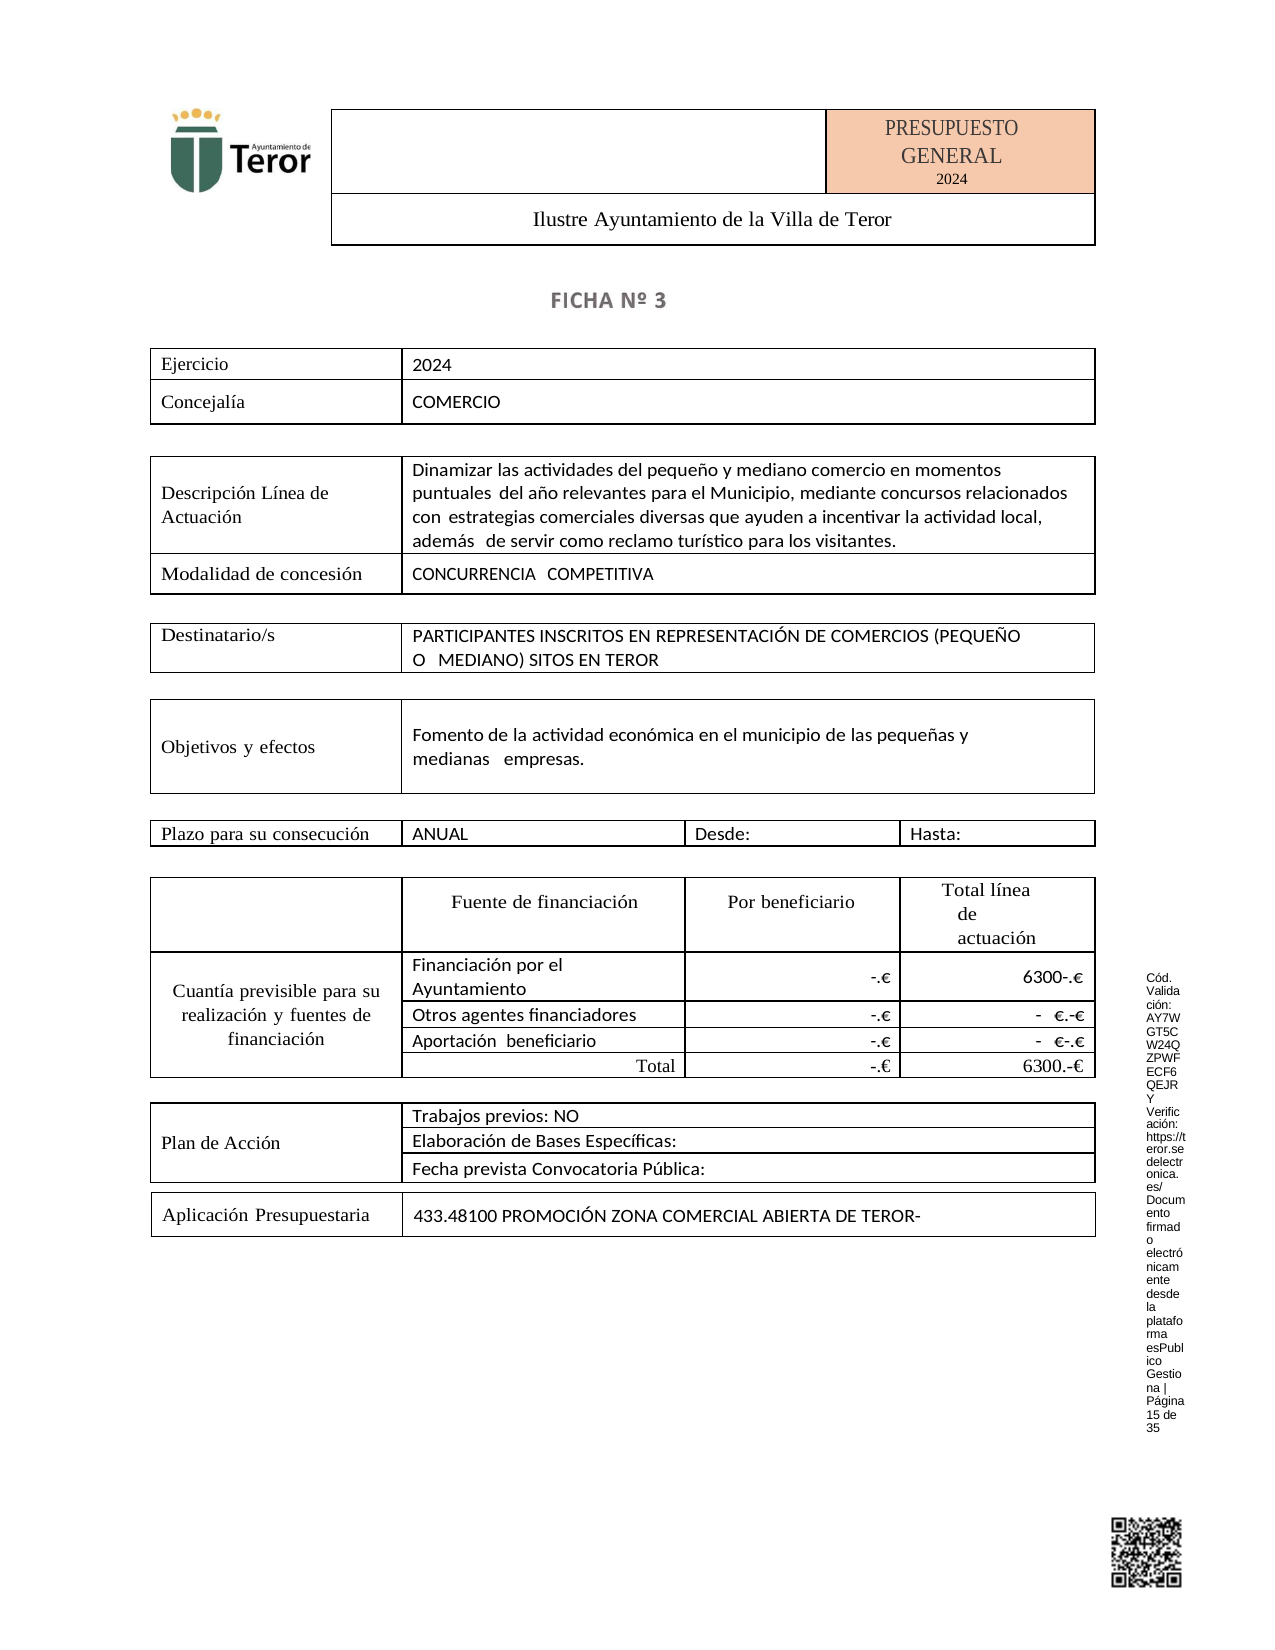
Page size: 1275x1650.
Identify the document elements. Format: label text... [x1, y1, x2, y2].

table_header Total línea de actuación [901, 878, 1094, 951]
table_header Plan de Acción [151, 1104, 401, 1181]
table_header Hasta: [901, 821, 1094, 845]
table_cell Elaboración de Bases Específicas: [403, 1128, 1094, 1152]
table_header ANUAL [403, 821, 684, 845]
table_header Por beneficiario [686, 878, 899, 951]
table_header [151, 878, 401, 951]
text Documento firmado electrónicamente desde la plataforma esPublico Gestiona | Página 15 de 35 [1146, 1193, 1186, 1435]
text Verificación: https://teror.sedelectronica.es/ [1146, 1106, 1186, 1193]
table_header Trabajos previos: NO [403, 1104, 1094, 1127]
table_header Desde: [686, 821, 899, 845]
table_header 2024 [403, 349, 1094, 379]
table_cell 6300.-€ [901, 1053, 1094, 1077]
table_cell -.€ [686, 953, 899, 1000]
table_cell -.€ [686, 1002, 899, 1027]
table_cell Otros agentes financiadores [403, 1002, 684, 1027]
table_header Descripción Línea de Actuación [151, 457, 401, 553]
table_cell Ilustre Ayuntamiento de la Villa de Teror [332, 194, 1094, 244]
table_cell Concejalía [151, 380, 401, 423]
table_header Ejercicio [151, 349, 401, 379]
table_header Plazo para su consecución [151, 821, 401, 845]
table_header Fuente de financiación [403, 878, 684, 951]
table_cell - €.-€ [901, 1002, 1094, 1027]
table_cell Total [403, 1053, 684, 1077]
table_cell Cuantía previsible para su realización y fuentes de financiación [151, 953, 401, 1077]
table_cell COMERCIO [403, 380, 1094, 423]
table_cell - €-.€ [901, 1028, 1094, 1052]
table_cell -.€ [686, 1053, 899, 1077]
table_cell CONCURRENCIA COMPETITIVA [403, 554, 1094, 593]
table_cell -.€ [686, 1028, 899, 1052]
table_header Dinamizar las actividades del pequeño y mediano comercio en momentos puntuales del año relevantes para el Municipio, mediante concursos relacionados con estrategias comerciales diversas que ayuden a incentivar la actividad local, además de servir como reclamo turístico para los visitantes. [403, 457, 1094, 553]
table_cell Modalidad de concesión [151, 554, 401, 593]
table_header [332, 110, 825, 193]
table_cell Aportación beneficiario [403, 1028, 684, 1052]
table_cell 6300-.€ [901, 953, 1094, 1000]
table_header PRESUPUESTO GENERAL 2024 [827, 110, 1094, 193]
text Cód. Validación: AY7WGT5CW24QZPWFECF6QEJRY [1146, 972, 1186, 1106]
table_cell Fecha prevista Convocatoria Pública: [403, 1154, 1094, 1181]
table_cell Financiación por el Ayuntamiento [403, 953, 684, 1000]
